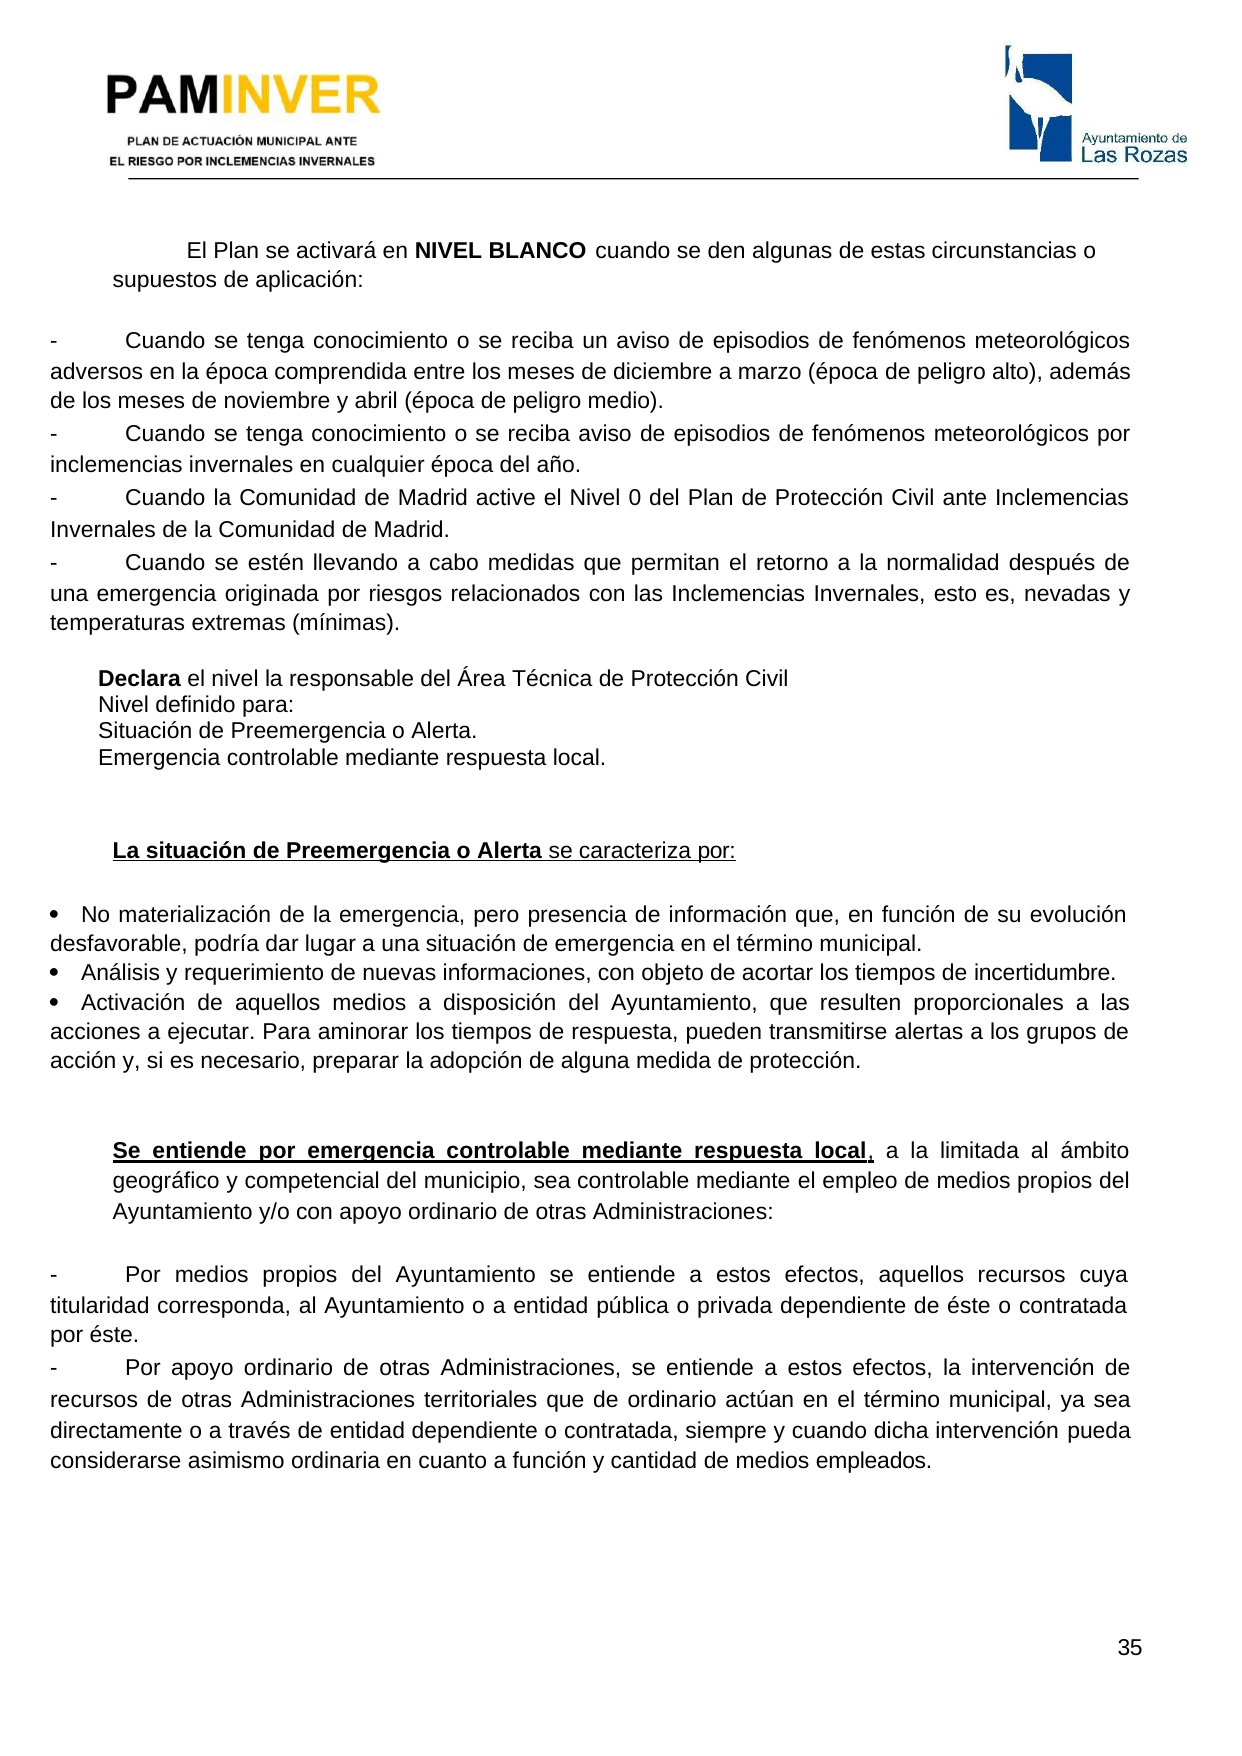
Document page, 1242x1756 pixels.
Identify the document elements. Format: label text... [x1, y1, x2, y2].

list Cuando se estén llevando a cabo medidas que permitan el retorno a la normalidad después de una emergencia originada por riesgos relacionados con las Inclemencias Invernales, esto es, nevadas y temperaturas extremas (mínimas). [50, 546, 1131, 635]
text Declara el nivel la responsable del Área Técnica de Protección Civil Nivel definido para: [98, 664, 832, 717]
list Cuando se tenga conocimiento o se reciba aviso de episodios de fenómenos meteorológicos por inclemencias invernales en cualquier época del año. [50, 417, 1131, 478]
text El Plan se activará en NIVEL BLANCO cuando se den algunas de estas circunstancias o supuestos de aplicación: [112, 237, 1132, 292]
list No materialización de la emergencia, pero presencia de información que, en función de su evolución desfavorable, podría dar lugar a una situación de emergencia en el término municipal. [50, 901, 1128, 956]
list Por apoyo ordinario de otras Administraciones, se entiende a estos efectos, la intervención de recursos de otras Administraciones territoriales que de ordinario actúan en el término municipal, ya sea directamente o a través de entidad dependiente o contratada, siempre y cuando dicha intervención pueda considerarse asimismo ordinaria en cuanto a función y cantidad de medios empleados. [50, 1351, 1131, 1473]
text La situación de Preemergencia o Alerta se caracteriza por: [112, 837, 1217, 863]
list Activación de aquellos medios a disposición del Ayuntamiento, que resulten proporcionales a las acciones a ejecutar. Para aminorar los tiempos de respuesta, pueden transmitirse alertas a los grupos de acción y, si es necesario, preparar la adopción de alguna medida de protección. [50, 989, 1130, 1074]
text Situación de Preemergencia o Alerta. Emergencia controlable mediante respuesta local. [98, 717, 606, 770]
list Cuando la Comunidad de Madrid active el Nivel 0 del Plan de Protección Civil ante Inclemencias Invernales de la Comunidad de Madrid. [50, 481, 1130, 542]
list Cuando se tenga conocimiento o se reciba un aviso de episodios de fenómenos meteorológicos adversos en la época comprendida entre los meses de diciembre a marzo (época de peligro alto), además de los meses de noviembre y abril (época de peligro medio). [50, 324, 1131, 414]
list Por medios propios del Ayuntamiento se entiende a estos efectos, aquellos recursos cuya titularidad corresponda, al Ayuntamiento o a entidad pública o privada dependiente de éste o contratada por éste. [50, 1258, 1129, 1347]
text Se entiende por emergencia controlable mediante respuesta local, a la limitada al ámbito geográfico y competencial del municipio, sea controlable mediante el empleo de medios propios del Ayuntamiento y/o con apoyo ordinario de otras Administraciones: [112, 1137, 1130, 1224]
list Análisis y requerimiento de nuevas informaciones, con objeto de acortar los tiempos de incertidumbre. [50, 959, 1130, 985]
